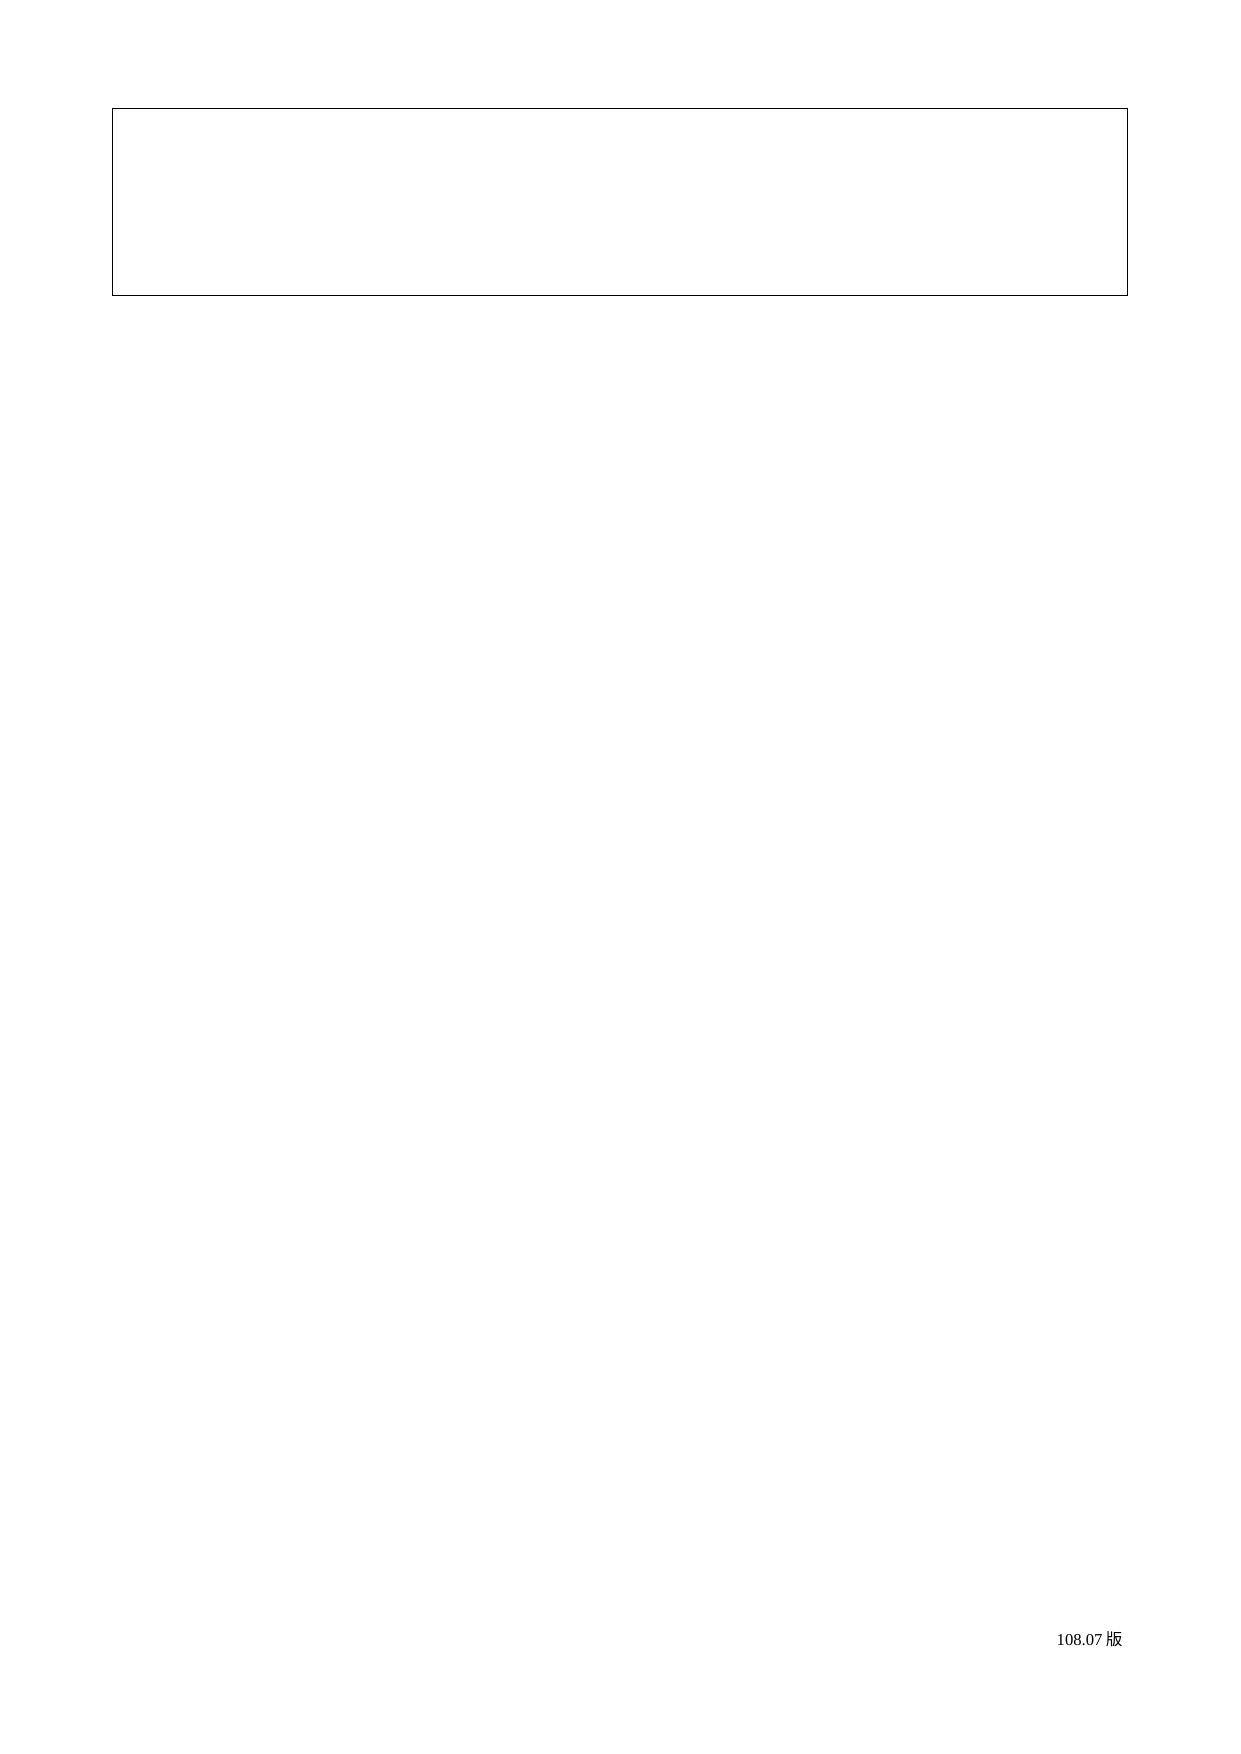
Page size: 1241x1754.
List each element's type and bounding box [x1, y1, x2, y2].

table_header [113, 109, 1127, 295]
